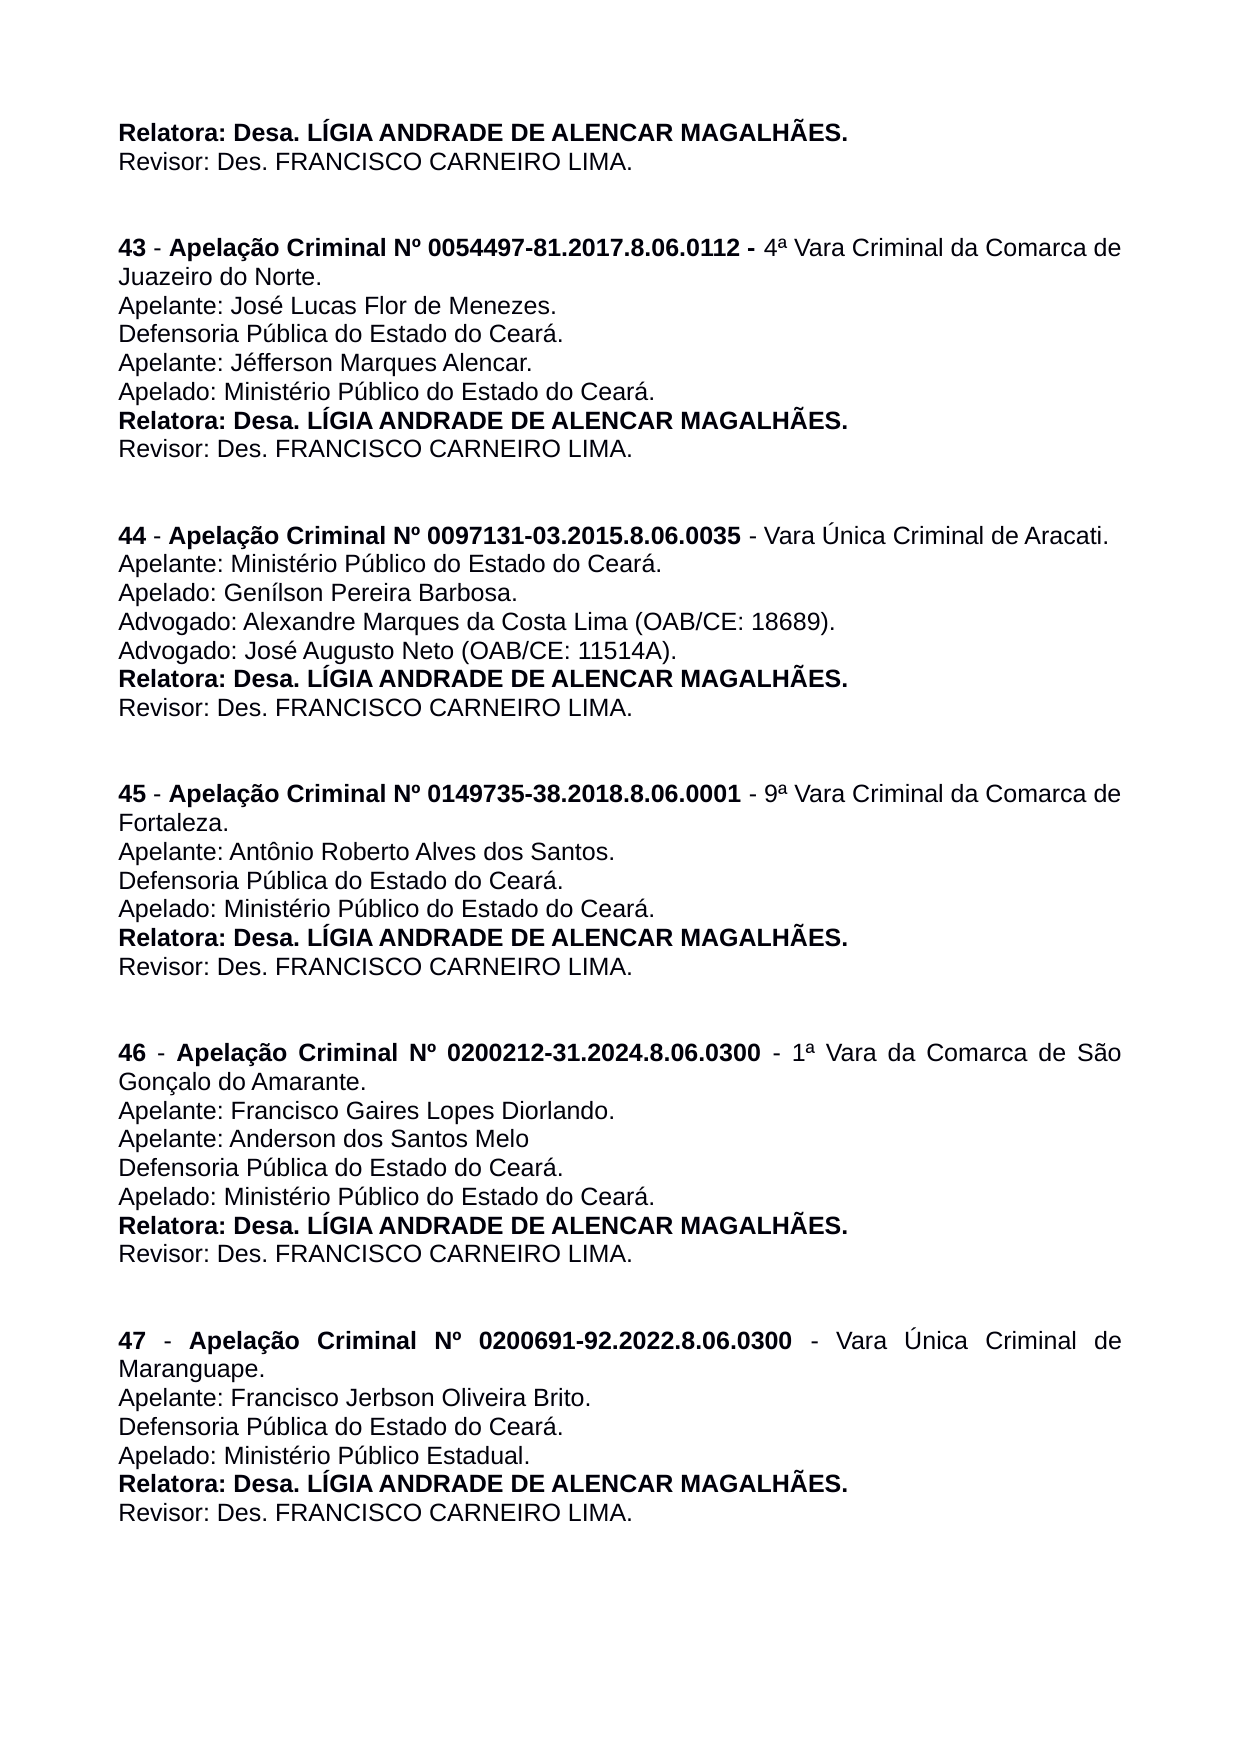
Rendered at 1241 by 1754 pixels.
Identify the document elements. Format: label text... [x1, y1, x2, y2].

text Revisor: Des. FRANCISCO CARNEIRO LIMA. [118, 1498, 1122, 1527]
text Relatora: Desa. LÍGIA ANDRADE DE ALENCAR MAGALHÃES. [118, 1469, 1122, 1498]
text Apelante: Francisco Gaires Lopes Diorlando. [118, 1096, 1122, 1124]
text Relatora: Desa. LÍGIA ANDRADE DE ALENCAR MAGALHÃES. [118, 406, 1122, 434]
text 44 - Apelação Criminal Nº 0097131-03.2015.8.06.0035 - Vara Única Criminal de Aracati. [118, 521, 1122, 549]
text Apelado: Ministério Público do Estado do Ceará. [118, 1182, 1122, 1211]
text Apelante: Antônio Roberto Alves dos Santos. [118, 837, 1122, 866]
text Apelado: Ministério Público Estadual. [118, 1441, 1122, 1469]
text Apelado: Ministério Público do Estado do Ceará. [118, 377, 1122, 406]
text Apelado: Ministério Público do Estado do Ceará. [118, 894, 1122, 923]
text Defensoria Pública do Estado do Ceará. [118, 1153, 1122, 1182]
text Advogado: José Augusto Neto (OAB/CE: 11514A). [118, 636, 1122, 664]
text Revisor: Des. FRANCISCO CARNEIRO LIMA. [118, 434, 1122, 463]
text Revisor: Des. FRANCISCO CARNEIRO LIMA. [118, 147, 1122, 176]
text 45 - Apelação Criminal Nº 0149735-38.2018.8.06.0001 - 9ª Vara Criminal da Comarca de Fortaleza. [118, 779, 1122, 837]
text 47 - Apelação Criminal Nº 0200691-92.2022.8.06.0300 - Vara Única Criminal de Maranguape. [118, 1326, 1122, 1383]
text Apelante: José Lucas Flor de Menezes. [118, 291, 1122, 319]
text 46 - Apelação Criminal Nº 0200212-31.2024.8.06.0300 - 1ª Vara da Comarca de São Gonçalo do Amarante. [118, 1038, 1122, 1096]
text Defensoria Pública do Estado do Ceará. [118, 866, 1122, 894]
text Advogado: Alexandre Marques da Costa Lima (OAB/CE: 18689). [118, 607, 1122, 636]
text Revisor: Des. FRANCISCO CARNEIRO LIMA. [118, 693, 1122, 722]
text Apelante: Francisco Jerbson Oliveira Brito. [118, 1383, 1122, 1412]
text Relatora: Desa. LÍGIA ANDRADE DE ALENCAR MAGALHÃES. [118, 1211, 1122, 1239]
text 43 - Apelação Criminal Nº 0054497-81.2017.8.06.0112 - 4ª Vara Criminal da Comarca de Juazeiro do Norte. [118, 233, 1122, 291]
text Apelante: Anderson dos Santos Melo [118, 1124, 1122, 1153]
text Revisor: Des. FRANCISCO CARNEIRO LIMA. [118, 1239, 1122, 1268]
text Relatora: Desa. LÍGIA ANDRADE DE ALENCAR MAGALHÃES. [118, 664, 1122, 693]
text Revisor: Des. FRANCISCO CARNEIRO LIMA. [118, 952, 1122, 981]
text Apelante: Jéfferson Marques Alencar. [118, 348, 1122, 377]
text Apelado: Genílson Pereira Barbosa. [118, 578, 1122, 607]
text Apelante: Ministério Público do Estado do Ceará. [118, 549, 1122, 578]
text Defensoria Pública do Estado do Ceará. [118, 319, 1122, 348]
text Defensoria Pública do Estado do Ceará. [118, 1412, 1122, 1441]
text Relatora: Desa. LÍGIA ANDRADE DE ALENCAR MAGALHÃES. [118, 923, 1122, 952]
text Relatora: Desa. LÍGIA ANDRADE DE ALENCAR MAGALHÃES. [118, 118, 1122, 147]
